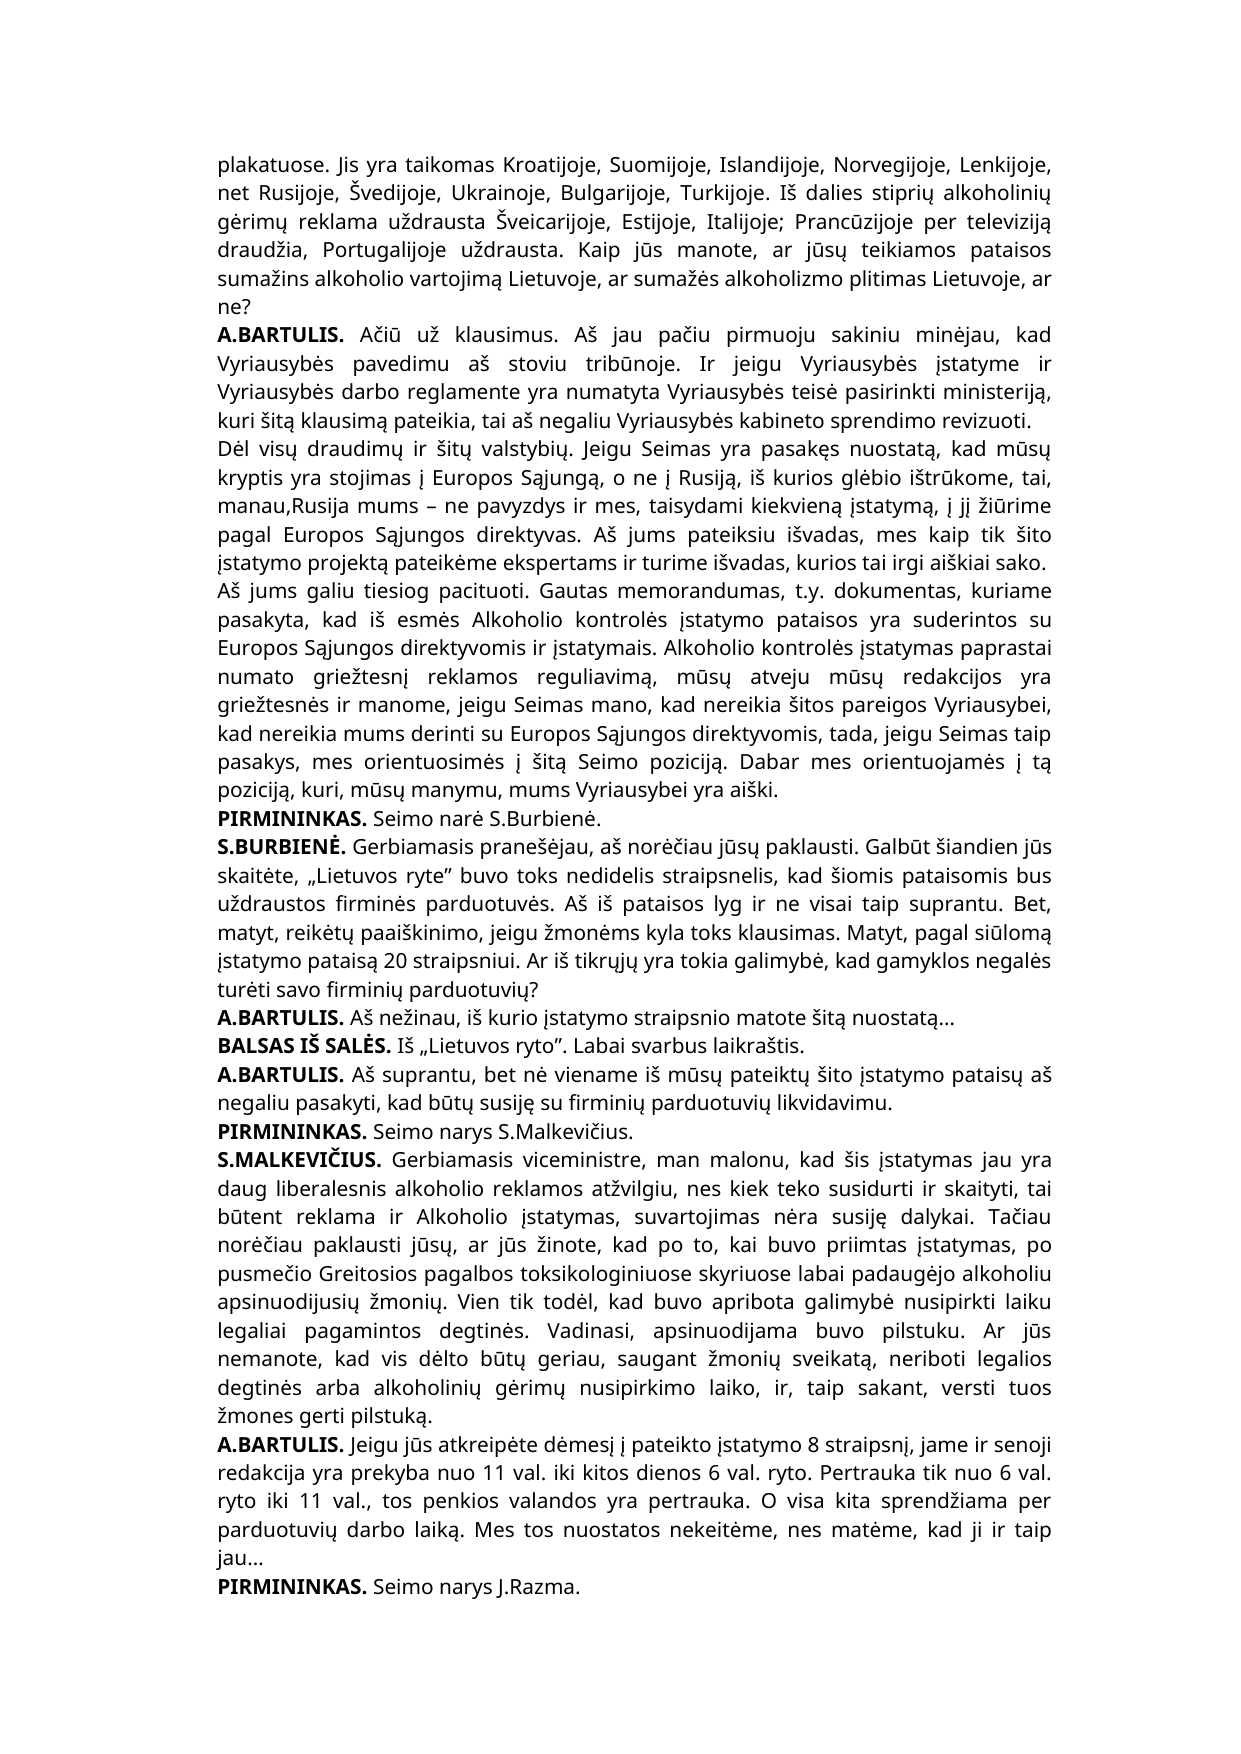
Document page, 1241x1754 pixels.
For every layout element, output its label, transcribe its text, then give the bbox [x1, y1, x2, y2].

text PIRMININKAS. Seimo narys J.Razma. [217, 1572, 1053, 1600]
text S.MALKEVIČIUS. Gerbiamasis viceministre, man malonu, kad šis įstatymas jau yra daug liberalesnis alkoholio reklamos atžvilgiu, nes kiek teko susidurti ir skaityti, tai būtent reklama ir Alkoholio įstatymas, suvartojimas nėra susiję dalykai. Tačiau norėčiau paklausti jūsų, ar jūs žinote, kad po to, kai buvo priimtas įstatymas, po pusmečio Greitosios pagalbos toksikologiniuose skyriuose labai padaugėjo alkoholiu apsinuodijusių žmonių. Vien tik todėl, kad buvo apribota galimybė nusipirkti laiku legaliai pagamintos degtinės. Vadinasi, apsinuodijama buvo pilstuku. Ar jūs nemanote, kad vis dėlto būtų geriau, saugant žmonių sveikatą, neriboti legalios degtinės arba alkoholinių gėrimų nusipirkimo laiko, ir, taip sakant, versti tuos žmones gerti pilstuką. [217, 1145, 1053, 1430]
text plakatuose. Jis yra taikomas Kroatijoje, Suomijoje, Islandijoje, Norvegijoje, Lenkijoje, net Rusijoje, Švedijoje, Ukrainoje, Bulgarijoje, Turkijoje. Iš dalies stiprių alkoholinių gėrimų reklama uždrausta Šveicarijoje, Estijoje, Italijoje; Prancūzijoje per televiziją draudžia, Portugalijoje uždrausta. Kaip jūs manote, ar jūsų teikiamos pataisos sumažins alkoholio vartojimą Lietuvoje, ar sumažės alkoholizmo plitimas Lietuvoje, ar ne? [217, 150, 1053, 321]
text Dėl visų draudimų ir šitų valstybių. Jeigu Seimas yra pasakęs nuostatą, kad mūsų kryptis yra stojimas į Europos Sąjungą, o ne į Rusiją, iš kurios glėbio ištrūkome, tai, manau,Rusija mums – ne pavyzdys ir mes, taisydami kiekvieną įstatymą, į jį žiūrime pagal Europos Sąjungos direktyvas. Aš jums pateiksiu išvadas, mes kaip tik šito įstatymo projektą pateikėme ekspertams ir turime išvadas, kurios tai irgi aiškiai sako. [217, 434, 1053, 577]
text A.BARTULIS. Aš nežinau, iš kurio įstatymo straipsnio matote šitą nuostatą… [217, 1003, 1053, 1032]
text S.BURBIENĖ. Gerbiamasis pranešėjau, aš norėčiau jūsų paklausti. Galbūt šiandien jūs skaitėte, „Lietuvos ryte” buvo toks nedidelis straipsnelis, kad šiomis pataisomis bus uždraustos firminės parduotuvės. Aš iš pataisos lyg ir ne visai taip suprantu. Bet, matyt, reikėtų paaiškinimo, jeigu žmonėms kyla toks klausimas. Matyt, pagal siūlomą įstatymo pataisą 20 straipsniui. Ar iš tikrųjų yra tokia galimybė, kad gamyklos negalės turėti savo firminių parduotuvių? [217, 832, 1053, 1003]
text Aš jums galiu tiesiog pacituoti. Gautas memorandumas, t.y. dokumentas, kuriame pasakyta, kad iš esmės Alkoholio kontrolės įstatymo pataisos yra suderintos su Europos Sąjungos direktyvomis ir įstatymais. Alkoholio kontrolės įstatymas paprastai numato griežtesnį reklamos reguliavimą, mūsų atveju mūsų redakcijos yra griežtesnės ir manome, jeigu Seimas mano, kad nereikia šitos pareigos Vyriausybei, kad nereikia mums derinti su Europos Sąjungos direktyvomis, tada, jeigu Seimas taip pasakys, mes orientuosimės į šitą Seimo poziciją. Dabar mes orientuojamės į tą poziciją, kuri, mūsų manymu, mums Vyriausybei yra aiški. [217, 577, 1053, 804]
text BALSAS IŠ SALĖS. Iš „Lietuvos ryto”. Labai svarbus laikraštis. [217, 1032, 1053, 1060]
text PIRMININKAS. Seimo narė S.Burbienė. [217, 804, 1053, 832]
text A.BARTULIS. Ačiū už klausimus. Aš jau pačiu pirmuoju sakiniu minėjau, kad Vyriausybės pavedimu aš stoviu tribūnoje. Ir jeigu Vyriausybės įstatyme ir Vyriausybės darbo reglamente yra numatyta Vyriausybės teisė pasirinkti ministeriją, kuri šitą klausimą pateikia, tai aš negaliu Vyriausybės kabineto sprendimo revizuoti. [217, 321, 1053, 434]
text PIRMININKAS. Seimo narys S.Malkevičius. [217, 1117, 1053, 1145]
text A.BARTULIS. Jeigu jūs atkreipėte dėmesį į pateikto įstatymo 8 straipsnį, jame ir senoji redakcija yra prekyba nuo 11 val. iki kitos dienos 6 val. ryto. Pertrauka tik nuo 6 val. ryto iki 11 val., tos penkios valandos yra pertrauka. O visa kita sprendžiama per parduotuvių darbo laiką. Mes tos nuostatos nekeitėme, nes matėme, kad ji ir taip jau… [217, 1430, 1053, 1572]
text A.BARTULIS. Aš suprantu, bet nė viename iš mūsų pateiktų šito įstatymo pataisų aš negaliu pasakyti, kad būtų susiję su firminių parduotuvių likvidavimu. [217, 1060, 1053, 1117]
